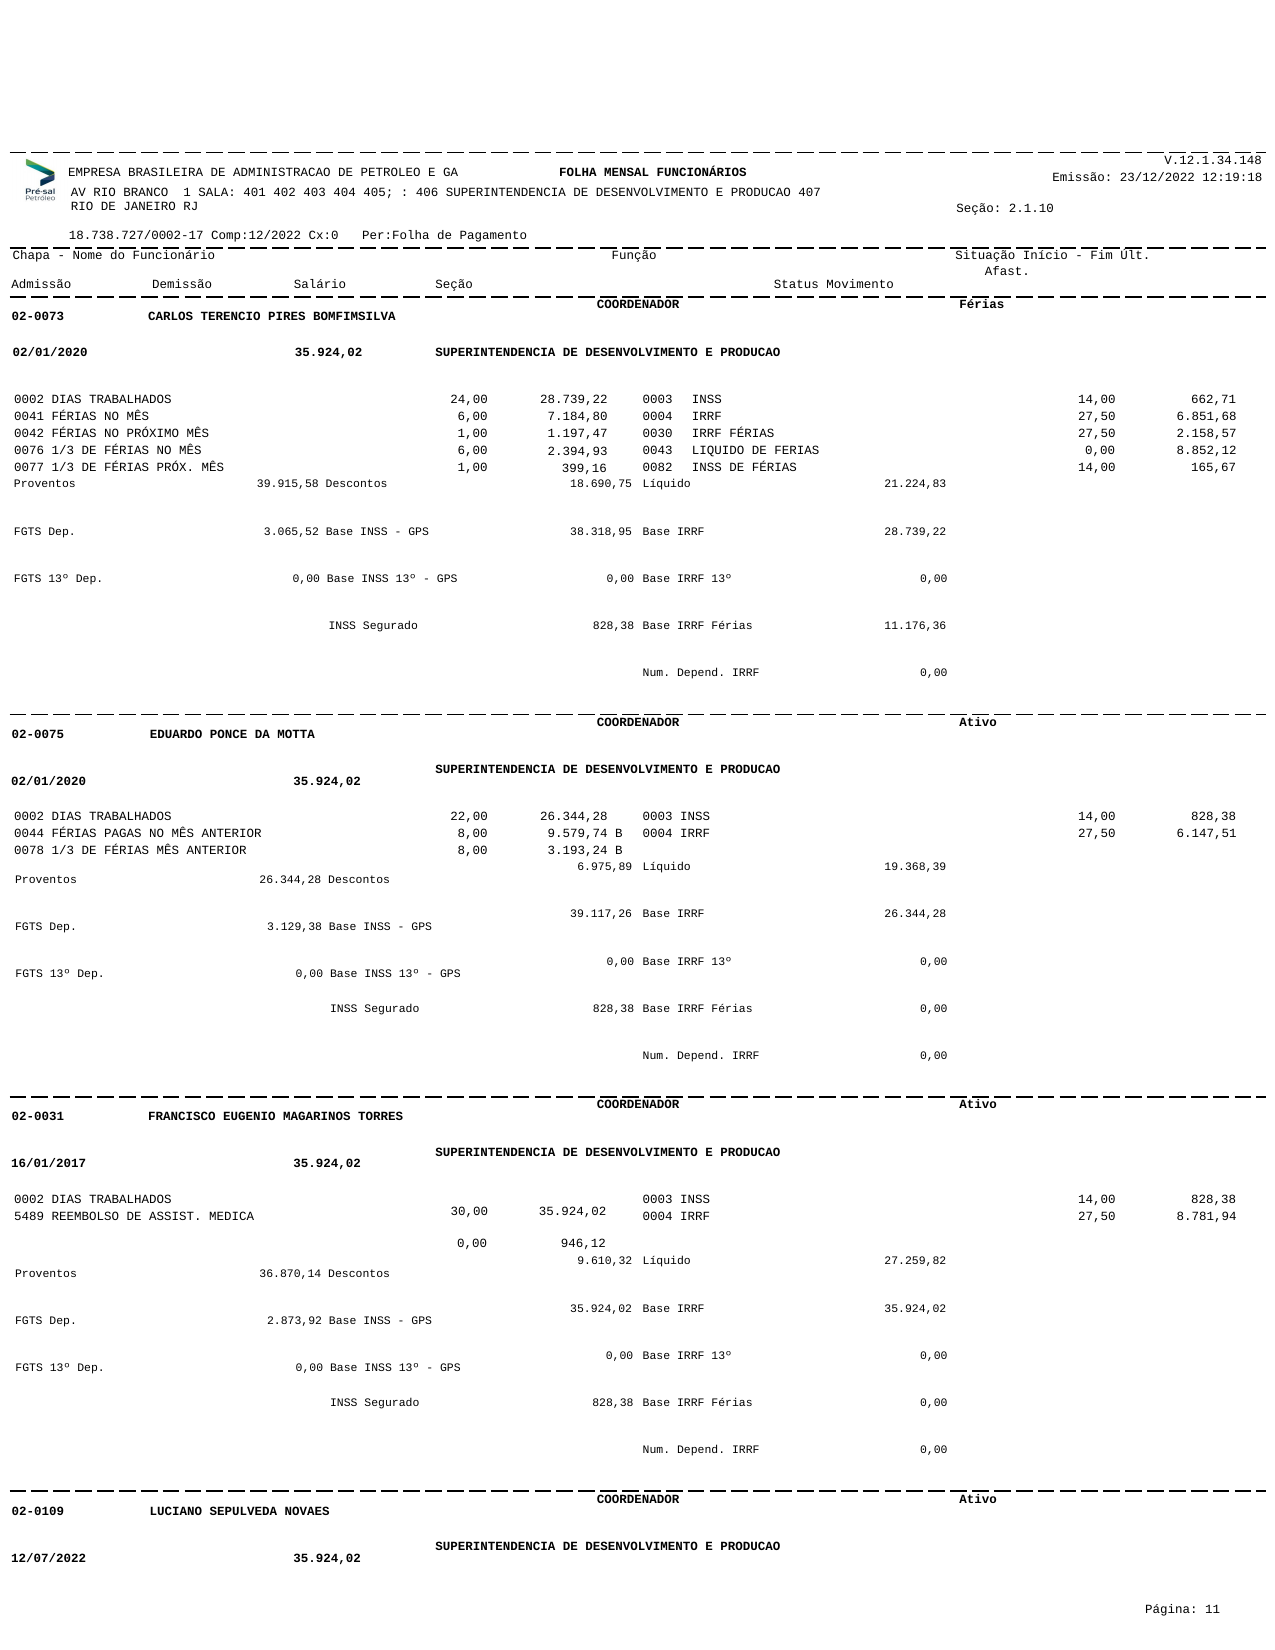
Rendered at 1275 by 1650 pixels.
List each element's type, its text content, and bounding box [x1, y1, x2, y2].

table_cell Base IRRF 13º [643, 955, 884, 1002]
table_cell [1078, 1396, 1169, 1443]
table_cell 0003 INSS 0004 IRRF [643, 1192, 884, 1254]
table_cell 0,00 [570, 1349, 642, 1396]
table_cell [450, 478, 540, 525]
table_cell 0003 INSS 0004 IRRF [643, 809, 884, 860]
table_cell Num. Depend. IRRF [643, 1049, 884, 1096]
table_cell [1078, 1349, 1169, 1396]
table_cell COORDENADOR [597, 1490, 884, 1539]
table_cell Num. Depend. IRRF [643, 666, 884, 713]
table_cell [1169, 1255, 1266, 1302]
table_cell [1169, 525, 1266, 572]
table_cell [1169, 666, 1266, 713]
table_cell [884, 714, 957, 762]
table_cell [957, 666, 1078, 713]
table_cell [1078, 714, 1169, 762]
table_cell [1169, 762, 1266, 809]
table_cell [957, 525, 1078, 572]
table_cell 11.176,36 [884, 619, 957, 666]
table_cell 828,38 8.781,94 [1169, 1192, 1266, 1254]
table_cell Férias [957, 296, 1078, 345]
table_cell [884, 1192, 957, 1254]
table_cell 828,38 [540, 619, 642, 666]
table_cell 35.924,02 [884, 1302, 957, 1349]
table_cell [957, 1145, 1078, 1192]
table_cell 0002 DIAS TRABALHADOS 5489 REEMBOLSO DE ASSIST. MEDICA [10, 1192, 450, 1254]
table_cell Situação Início - Fim Últ. Afast. [957, 247, 1169, 296]
table_cell COORDENADOR [597, 296, 884, 345]
table_cell [1169, 345, 1266, 392]
table_cell 6.975,89 [540, 860, 642, 907]
table_cell [1078, 1002, 1169, 1049]
table_cell INSS Segurado [257, 619, 540, 666]
table_cell [1169, 1396, 1266, 1443]
table_cell [1169, 714, 1266, 762]
table_cell [1169, 1539, 1266, 1586]
table_cell Ativo [957, 1490, 1078, 1539]
table_cell [1169, 1049, 1266, 1096]
table_cell Base IRRF [643, 1302, 884, 1349]
table_cell [957, 762, 1078, 809]
table_cell FGTS 13º Dep. 0,00 Base INSS 13º - GPS [10, 1349, 570, 1396]
table_cell [1169, 1145, 1266, 1192]
table_cell Ativo [957, 1096, 1078, 1145]
table_cell 21.224,83 [884, 478, 957, 525]
table_cell [884, 1539, 957, 1586]
table_cell [957, 572, 1078, 619]
table_cell [450, 860, 540, 907]
table_cell Base IRRF Férias [643, 619, 884, 666]
table_cell [1169, 247, 1266, 296]
table_cell 28.739,22 [884, 525, 957, 572]
table_cell 0,00 [884, 1002, 957, 1049]
table_cell [884, 762, 957, 809]
table_cell [10, 666, 257, 713]
table_cell 30,00 35.924,02 0,00 946,12 [450, 1192, 642, 1254]
table_cell 0,00 [884, 1049, 957, 1096]
table_cell 0002 DIAS TRABALHADOS 0044 FÉRIAS PAGAS NO MÊS ANTERIOR 0078 1/3 DE FÉRIAS MÊS ANTERIOR [10, 809, 450, 860]
table_cell [1078, 762, 1169, 809]
table_cell [1169, 955, 1266, 1002]
table_cell [1169, 572, 1266, 619]
table_cell [957, 1192, 1078, 1254]
table_cell [957, 1255, 1078, 1302]
table_cell [1169, 619, 1266, 666]
table_cell [1078, 572, 1169, 619]
table_cell [1078, 1096, 1169, 1145]
table_cell [1169, 1443, 1266, 1490]
table_cell [1169, 1002, 1266, 1049]
table_cell 0,00 [540, 572, 642, 619]
table_cell [540, 666, 642, 713]
table_cell INSS Segurado [10, 1002, 540, 1049]
table_header V.12.1.34.148 Emissão: 23/12/2022 12:19:18 Seção: 2.1.10 [957, 151, 1266, 247]
table_cell [1078, 345, 1169, 392]
table_cell [570, 1443, 642, 1490]
table_cell 26.344,28 [884, 908, 957, 954]
table_cell [1169, 478, 1266, 525]
table_cell 0003 0004 0030 0043 0082 [643, 392, 692, 477]
table_cell 14,00 27,50 27,50 0,00 14,00 [1078, 392, 1169, 477]
table_cell [1078, 1255, 1169, 1302]
table_cell COORDENADOR [597, 714, 884, 762]
table_cell FGTS 13º Dep. [10, 572, 257, 619]
table_cell 0002 DIAS TRABALHADOS 0041 FÉRIAS NO MÊS 0042 FÉRIAS NO PRÓXIMO MÊS 0076 1/3 DE FÉRIAS NO MÊS 0077 1/3 DE FÉRIAS PRÓX. MÊS [10, 392, 257, 477]
table_cell 662,71 6.851,68 2.158,57 8.852,12 165,67 [1169, 392, 1266, 477]
table_cell [957, 955, 1078, 1002]
table_cell 02-0073 CARLOS TERENCIO PIRES BOMFIMSILVA [10, 296, 597, 345]
table_cell [957, 1396, 1078, 1443]
table_cell 828,38 [540, 1002, 642, 1049]
table_cell 828,38 6.147,51 [1169, 809, 1266, 860]
table_cell Líquido [643, 1255, 884, 1302]
table_cell 24,00 6,00 1,00 6,00 1,00 [450, 392, 540, 477]
table_cell 02/01/2020 35.924,02 [10, 762, 435, 809]
table_cell SUPERINTENDENCIA DE DESENVOLVIMENTO E PRODUCAO [435, 1539, 884, 1586]
table_cell Num. Depend. IRRF [643, 1443, 884, 1490]
table_cell 19.368,39 [884, 860, 957, 907]
table_cell Ativo [957, 714, 1078, 762]
table_cell 35.924,02 [570, 1302, 642, 1349]
table_cell 0,00 Base INSS 13º - GPS [257, 572, 540, 619]
table_cell [884, 1145, 957, 1192]
table_cell COORDENADOR [540, 1096, 884, 1145]
table_cell FGTS 13º Dep. 0,00 Base INSS 13º - GPS [10, 955, 540, 1002]
table_cell 0,00 [540, 955, 642, 1002]
table_cell [884, 809, 957, 860]
table_cell FGTS Dep. 2.873,92 Base INSS - GPS [10, 1302, 570, 1349]
table_cell Proventos 36.870,14 Descontos [10, 1255, 570, 1302]
table_cell [957, 345, 1078, 392]
table_cell 28.739,22 7.184,80 1.197,47 2.394,93 399,16 [540, 392, 642, 477]
table_cell 12/07/2022 35.924,02 [10, 1539, 435, 1586]
table_cell [957, 809, 1078, 860]
table_cell [10, 1443, 570, 1490]
table_cell [1078, 955, 1169, 1002]
table_cell [1078, 1049, 1169, 1096]
table_cell [1078, 619, 1169, 666]
table_cell [957, 1302, 1078, 1349]
table_cell [957, 392, 1078, 477]
table_cell 0,00 [884, 666, 957, 713]
table_cell 0,00 [884, 1396, 957, 1443]
table_cell 0,00 [884, 572, 957, 619]
table_cell Base IRRF 13º [643, 572, 884, 619]
table_cell [1169, 1096, 1266, 1145]
table_cell 38.318,95 [540, 525, 642, 572]
table_cell [884, 392, 957, 477]
table_cell [257, 392, 450, 477]
table_cell SUPERINTENDENCIA DE DESENVOLVIMENTO E PRODUCAO [435, 1145, 884, 1192]
table_cell [1078, 908, 1169, 954]
table_cell FGTS Dep. 3.129,38 Base INSS - GPS [10, 908, 540, 954]
table_cell 16/01/2017 35.924,02 [10, 1145, 435, 1192]
table_cell [1169, 860, 1266, 907]
table_cell Líquido [643, 860, 884, 907]
table_cell [1169, 908, 1266, 954]
table_cell [257, 666, 540, 713]
table_cell [957, 478, 1078, 525]
table_cell [1078, 1490, 1169, 1539]
table_cell 14,00 27,50 [1078, 1192, 1169, 1254]
table_cell [1078, 666, 1169, 713]
table_cell [957, 1349, 1078, 1396]
table_cell Proventos [10, 478, 257, 525]
table_cell 02/01/2020 [10, 345, 257, 392]
table_cell [1078, 525, 1169, 572]
table_cell SUPERINTENDENCIA DE DESENVOLVIMENTO E PRODUCAO [435, 762, 884, 809]
table_cell 18.690,75 [540, 478, 642, 525]
table_cell Líquido [643, 478, 884, 525]
table_cell [957, 1049, 1078, 1096]
table_cell 0,00 [884, 1349, 957, 1396]
table_cell 39.117,26 [540, 908, 642, 954]
table_cell 0,00 [884, 955, 957, 1002]
table_cell 39.915,58 Descontos [257, 478, 450, 525]
table_cell Base IRRF 13º [643, 1349, 884, 1396]
table_cell 27.259,82 [884, 1255, 957, 1302]
table_cell FGTS Dep. [10, 525, 257, 572]
table_cell [540, 1049, 642, 1096]
table_cell 02-0031 FRANCISCO EUGENIO MAGARINOS TORRES [10, 1096, 540, 1145]
table_cell [1078, 1443, 1169, 1490]
table_cell Base IRRF [643, 908, 884, 954]
table_cell 02-0109 LUCIANO SEPULVEDA NOVAES [10, 1490, 597, 1539]
table_cell 22,00 8,00 8,00 [450, 809, 540, 860]
table_cell [1078, 1302, 1169, 1349]
table_cell [957, 1539, 1078, 1586]
table_cell [957, 1002, 1078, 1049]
table_cell [1078, 1539, 1169, 1586]
table_cell [884, 1490, 957, 1539]
table_cell Base IRRF Férias [643, 1002, 884, 1049]
table_cell [884, 1096, 957, 1145]
table_cell [1078, 1145, 1169, 1192]
table_cell [957, 619, 1078, 666]
table_cell 35.924,02 [257, 345, 435, 392]
table_cell [1078, 860, 1169, 907]
table_cell [957, 1443, 1078, 1490]
table_cell [957, 860, 1078, 907]
table_cell [1169, 1302, 1266, 1349]
table_header EMPRESA BRASILEIRA DE ADMINISTRACAO DE PETROLEO E GA FOLHA MENSAL FUNCIONÁRIOS AV RIO BRANCO 1 SALA: 401 402 403 404 405; : 406 SUPERINTENDENCIA DE DESENVOLVIMENTO E PRODUCAO 407 RIO DE JANEIRO RJ 18.738.727/0002-17 Comp:12/2022 Cx:0 Per:Folha de Pagamento [10, 151, 957, 247]
table_cell 0,00 [884, 1443, 957, 1490]
table_cell Proventos 26.344,28 Descontos [10, 860, 450, 907]
table_cell 02-0075 EDUARDO PONCE DA MOTTA [10, 714, 597, 762]
table_cell Base IRRF Férias [643, 1396, 884, 1443]
table_cell [1078, 296, 1169, 345]
table_cell 9.610,32 [570, 1255, 642, 1302]
table_cell [1169, 1490, 1266, 1539]
table_cell [957, 908, 1078, 954]
table_cell SUPERINTENDENCIA DE DESENVOLVIMENTO E PRODUCAO [435, 345, 884, 392]
table_cell [1169, 1349, 1266, 1396]
table_cell [884, 345, 957, 392]
table_cell [1078, 478, 1169, 525]
table_cell [10, 1049, 540, 1096]
table_cell [884, 296, 957, 345]
table_cell [10, 619, 257, 666]
table_cell INSS IRRF IRRF FÉRIAS LIQUIDO DE FERIAS INSS DE FÉRIAS [692, 392, 884, 477]
table_cell Chapa - Nome do Funcionário Admissão Demissão Salário [10, 247, 435, 296]
table_cell Base IRRF [643, 525, 884, 572]
table_cell 828,38 [570, 1396, 642, 1443]
table_cell Função Seção Status Movimento [435, 247, 957, 296]
table_cell [1169, 296, 1266, 345]
table_cell 3.065,52 Base INSS - GPS [257, 525, 540, 572]
table_cell 14,00 27,50 [1078, 809, 1169, 860]
table_cell 26.344,28 9.579,74 B 3.193,24 B [540, 809, 642, 860]
table_cell INSS Segurado [10, 1396, 570, 1443]
